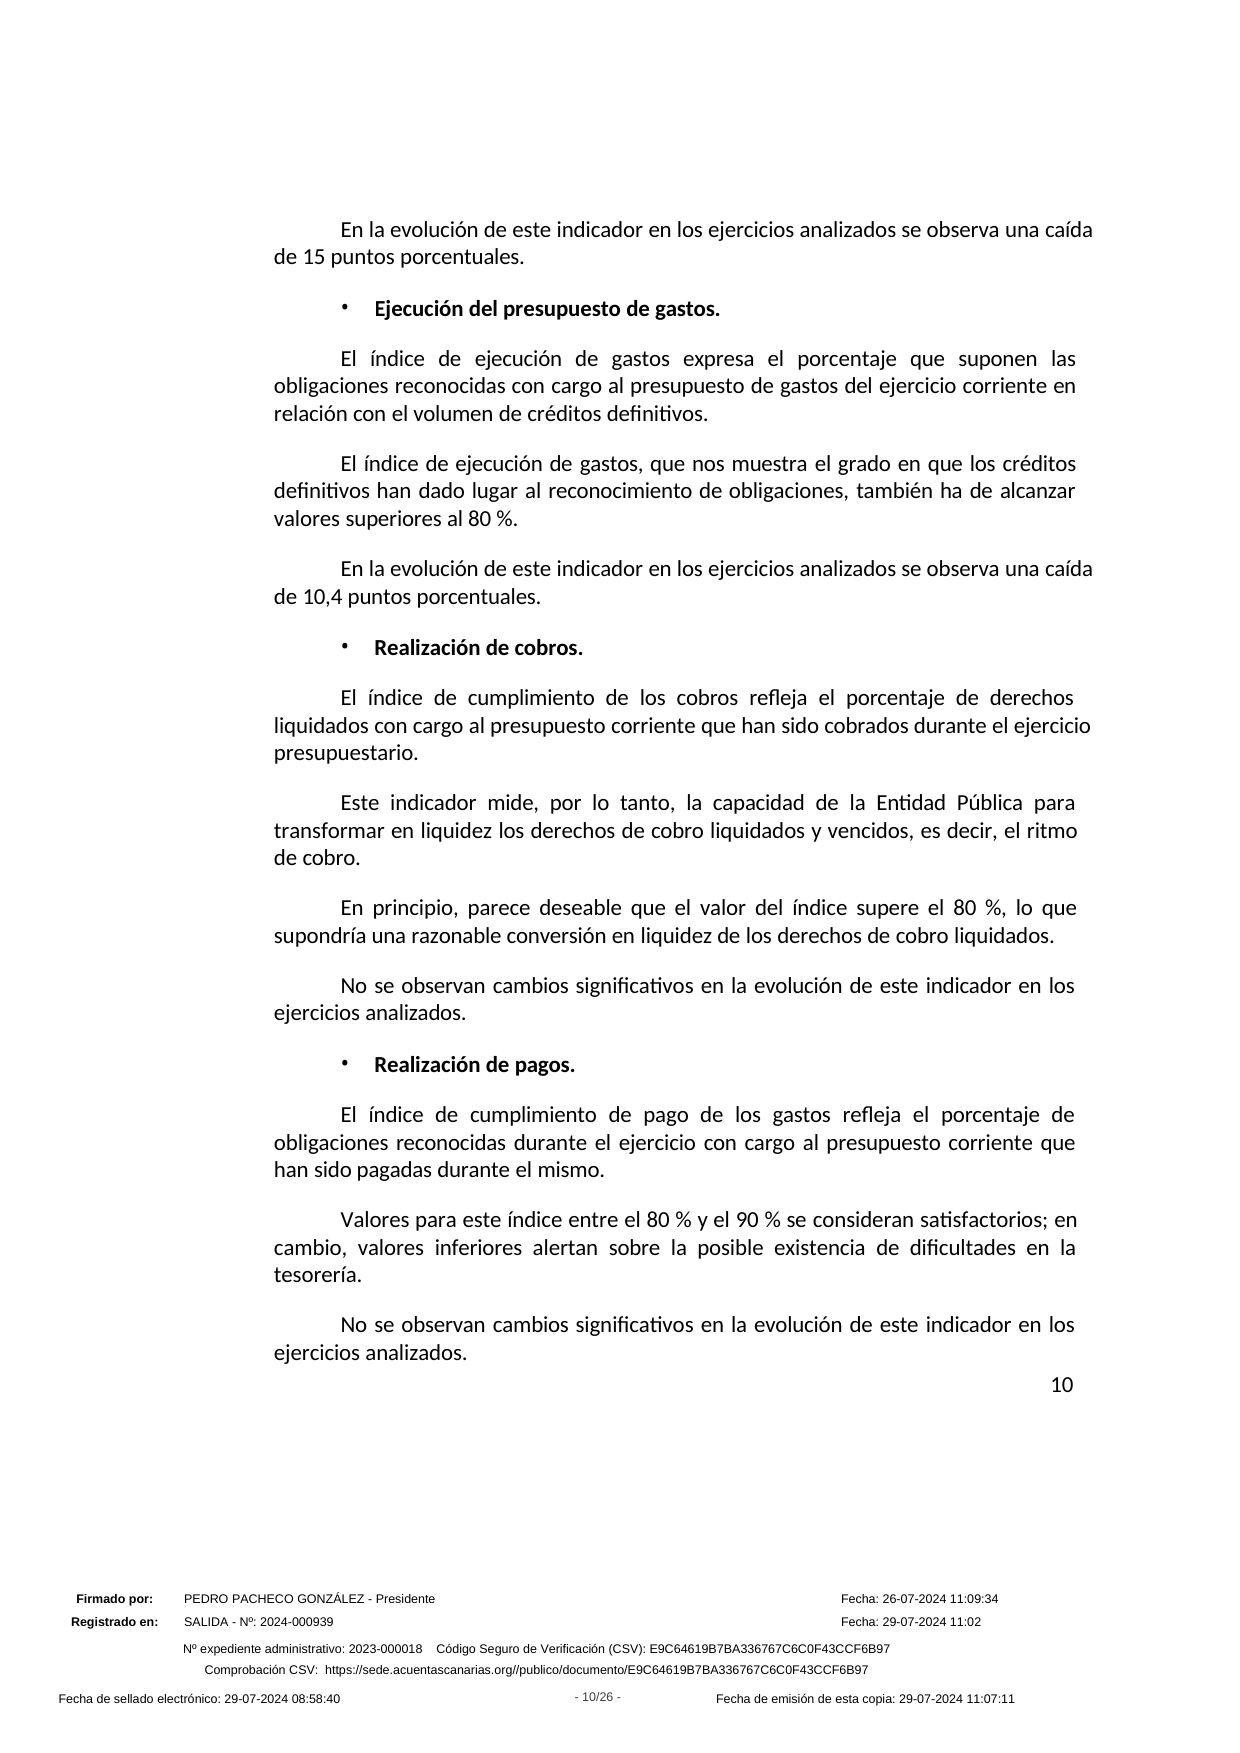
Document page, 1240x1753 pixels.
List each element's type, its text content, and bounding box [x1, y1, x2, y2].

text han sido pagadas durante el mismo. [274, 1155, 1098, 1183]
text obligaciones reconocidas con cargo al presupuesto de gastos del ejercicio corriente en [274, 372, 1098, 399]
text Comprobación CSV: https://sede.acuentascanarias.org//publico/documento/E9C64619B7BA336767C6C0F43CCF6B97 [204, 1663, 916, 1677]
text Ejecución del presupuesto de gastos. [374, 294, 744, 322]
text presupuestario. [274, 738, 1098, 766]
text transformar en liquidez los derechos de cobro liquidados y vencidos, es decir, el ritmo [274, 816, 1098, 844]
text de 10,4 puntos porcentuales. [274, 582, 1098, 609]
text supondría una razonable conversión en liquidez de los derechos de cobro liquidados. [274, 921, 1098, 949]
text El índice de ejecución de gastos expresa el porcentaje que suponen las [340, 344, 1098, 372]
text Valores para este índice entre el 80 % y el 90 % se consideran satisfactorios; en [340, 1206, 1098, 1233]
text 1 [1050, 1371, 1062, 1398]
text • [340, 1049, 376, 1077]
text liquidados con cargo al presupuesto corriente que han sido cobrados durante el ejercicio [274, 711, 1098, 738]
text de cobro. [274, 844, 1098, 871]
text • [340, 293, 376, 320]
text En la evolución de este indicador en los ejercicios analizados se observa una caída [340, 554, 1098, 582]
text ejercicios analizados. [274, 1338, 1098, 1366]
text El índice de ejecución de gastos, que nos muestra el grado en que los créditos [340, 449, 1098, 477]
text 0 [1064, 1379, 1070, 1391]
text Nº expediente administrativo: 2023-000018 Código Seguro de Verificación (CSV): E9C64619B7BA336767C6C0F43CCF6B97 [183, 1642, 916, 1656]
text valores superiores al 80 %. [274, 504, 1098, 532]
text de 15 puntos porcentuales. [274, 243, 1098, 270]
text Realización de pagos. [374, 1050, 599, 1078]
text Fecha: 26-07-2024 11:09:34 [841, 1593, 1022, 1607]
text No se observan cambios significativos en la evolución de este indicador en los [340, 1311, 1098, 1338]
text El índice de cumplimiento de los cobros refleja el porcentaje de derechos [340, 683, 1098, 711]
text tesorería. [274, 1261, 1098, 1288]
text Realización de cobros. [374, 633, 607, 661]
text Firmado por: [76, 1593, 172, 1607]
text definitivos han dado lugar al reconocimiento de obligaciones, también ha de alcanzar [274, 477, 1098, 504]
text ejercicios analizados. [274, 999, 1098, 1026]
text 0 [1062, 1371, 1098, 1398]
text Fecha de emisión de esta copia: 29-07-2024 11:07:11 [716, 1692, 1040, 1706]
text obligaciones reconocidas durante el ejercicio con cargo al presupuesto corriente que [274, 1128, 1098, 1155]
text Fecha de sellado electrónico: 29-07-2024 08:58:40 [58, 1692, 365, 1706]
text El índice de cumplimiento de pago de los gastos refleja el porcentaje de [340, 1100, 1098, 1128]
text cambio, valores inferiores alertan sobre la posible existencia de dificultades en la [274, 1233, 1098, 1261]
text - 10/26 - [574, 1691, 640, 1705]
text relación con el volumen de créditos definitivos. [274, 399, 1098, 427]
text Registrado en: [71, 1615, 177, 1629]
text No se observan cambios significativos en la evolución de este indicador en los [340, 971, 1098, 999]
text PEDRO PACHECO GONZÁLEZ - Presidente [184, 1593, 460, 1607]
text Fecha: 29-07-2024 11:02 [841, 1615, 1022, 1629]
text • [340, 632, 376, 660]
text En la evolución de este indicador en los ejercicios analizados se observa una caída [340, 215, 1098, 243]
text Este indicador mide, por lo tanto, la capacidad de la Entidad Pública para [340, 789, 1098, 816]
text SALIDA - Nº: 2024-000939 [184, 1615, 460, 1629]
text En principio, parece deseable que el valor del índice supere el 80 %, lo que [340, 894, 1098, 921]
